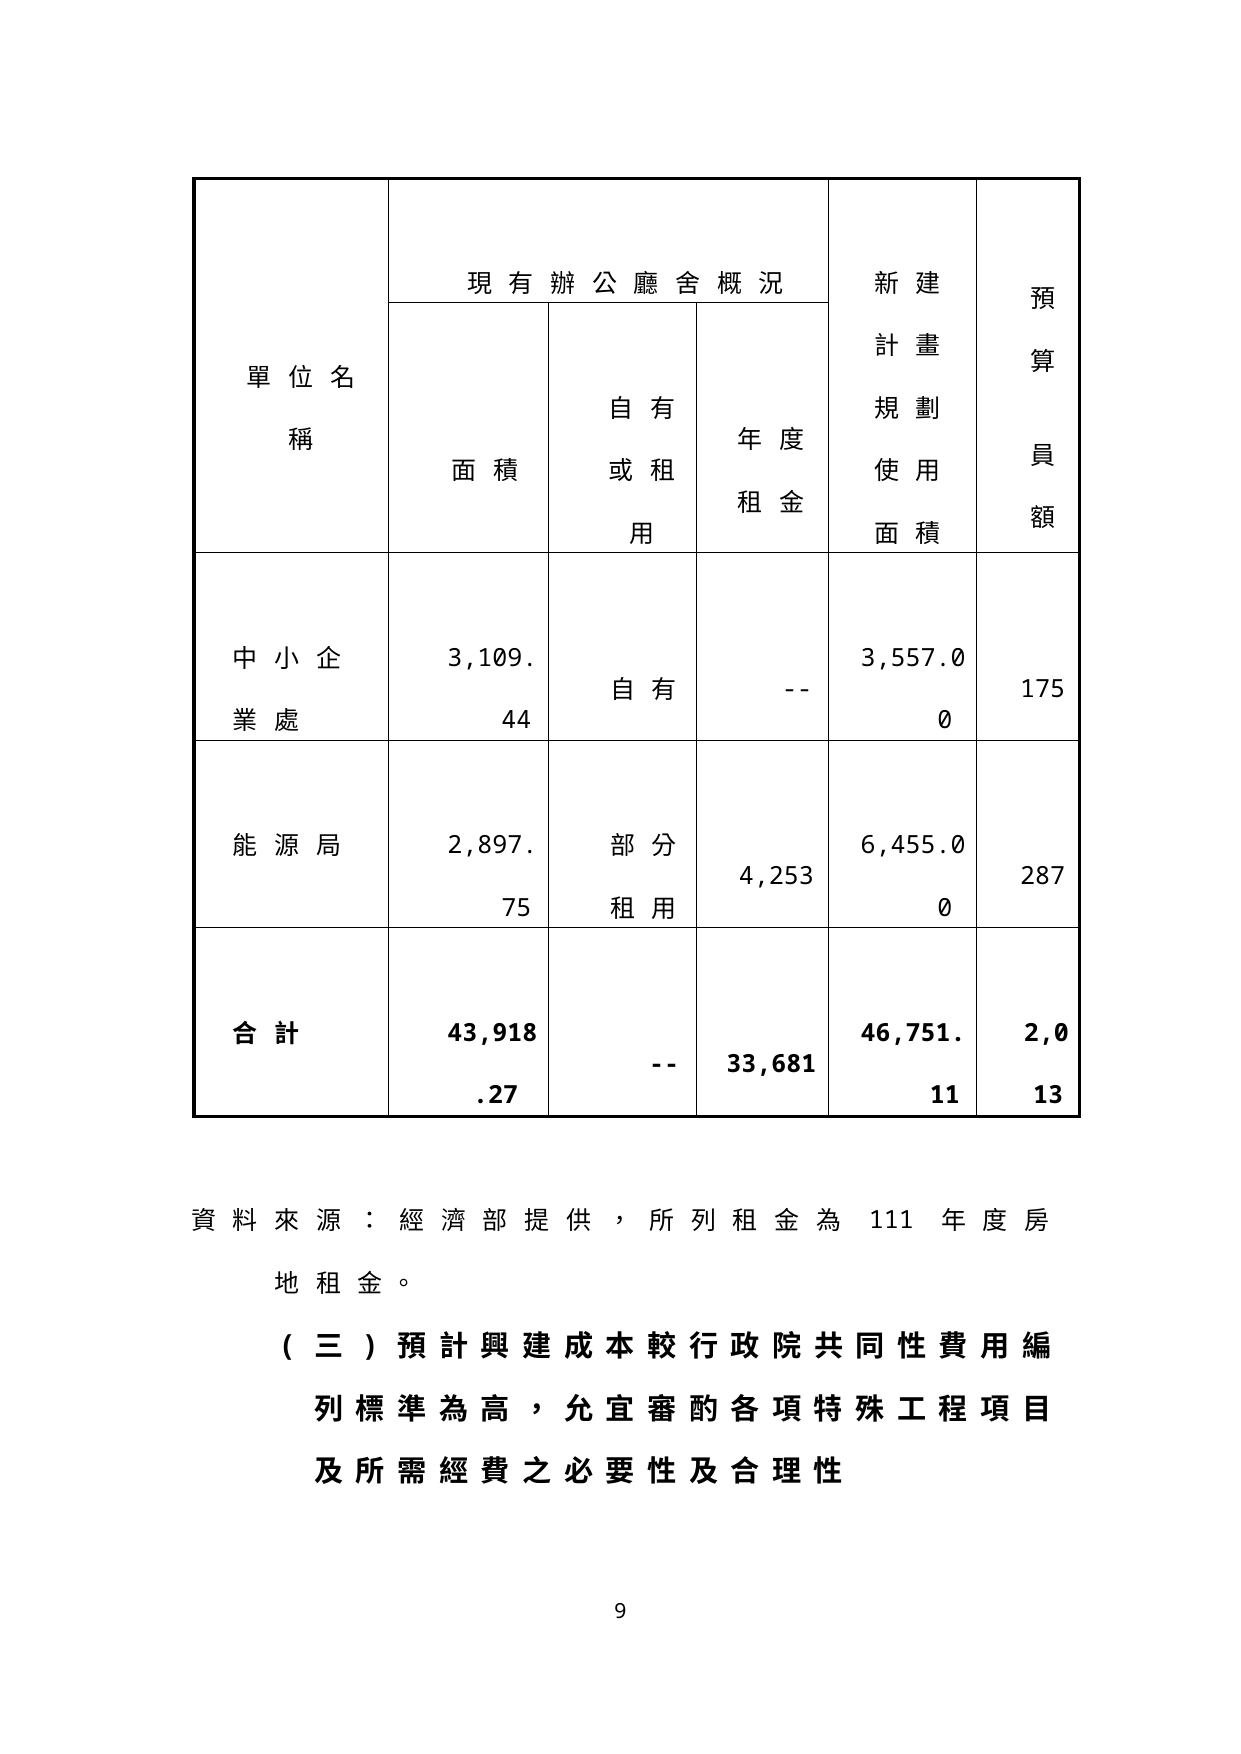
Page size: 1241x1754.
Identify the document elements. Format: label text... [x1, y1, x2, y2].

table_cell 中小企業處 [196, 553, 388, 740]
table_cell 46,751.11 [829, 928, 976, 1115]
table_cell 3,109.44 [389, 553, 548, 740]
table_cell 年度租金 [697, 303, 828, 552]
table_cell 287 [977, 741, 1078, 927]
table_cell 6,455.00 [829, 741, 976, 927]
table_cell 合計 [196, 928, 388, 1115]
text 資料來源：經濟部提供，所列租金為111年度房地租金。 [183, 1177, 1058, 1302]
table_cell 2,013 [977, 928, 1078, 1115]
table_cell 4,253 [697, 741, 828, 927]
table_header 單位名稱 [196, 180, 388, 552]
table_header 現有辦公廳舍概況 [389, 180, 828, 302]
table_cell 175 [977, 553, 1078, 740]
table_cell 能源局 [196, 741, 388, 927]
table_header 預算 員額 [977, 180, 1078, 552]
text (三)預計興建成本較行政院共同性費用編列標準為高，允宜審酌各項特殊工程項目及所需經費之必要性及合理性 [242, 1302, 1058, 1490]
table_cell 自有 [549, 553, 696, 740]
table_cell 3,557.00 [829, 553, 976, 740]
table_cell 43,918.27 [389, 928, 548, 1115]
table_cell -- [697, 553, 828, 740]
table_header 新建計畫規劃使用面積 [829, 180, 976, 552]
table_cell 部分租用 [549, 741, 696, 927]
table_cell 2,897.75 [389, 741, 548, 927]
table_cell -- [549, 928, 696, 1115]
table_cell 33,681 [697, 928, 828, 1115]
table_cell 面積 [389, 303, 548, 552]
table_cell 自有或租用 [549, 303, 696, 552]
